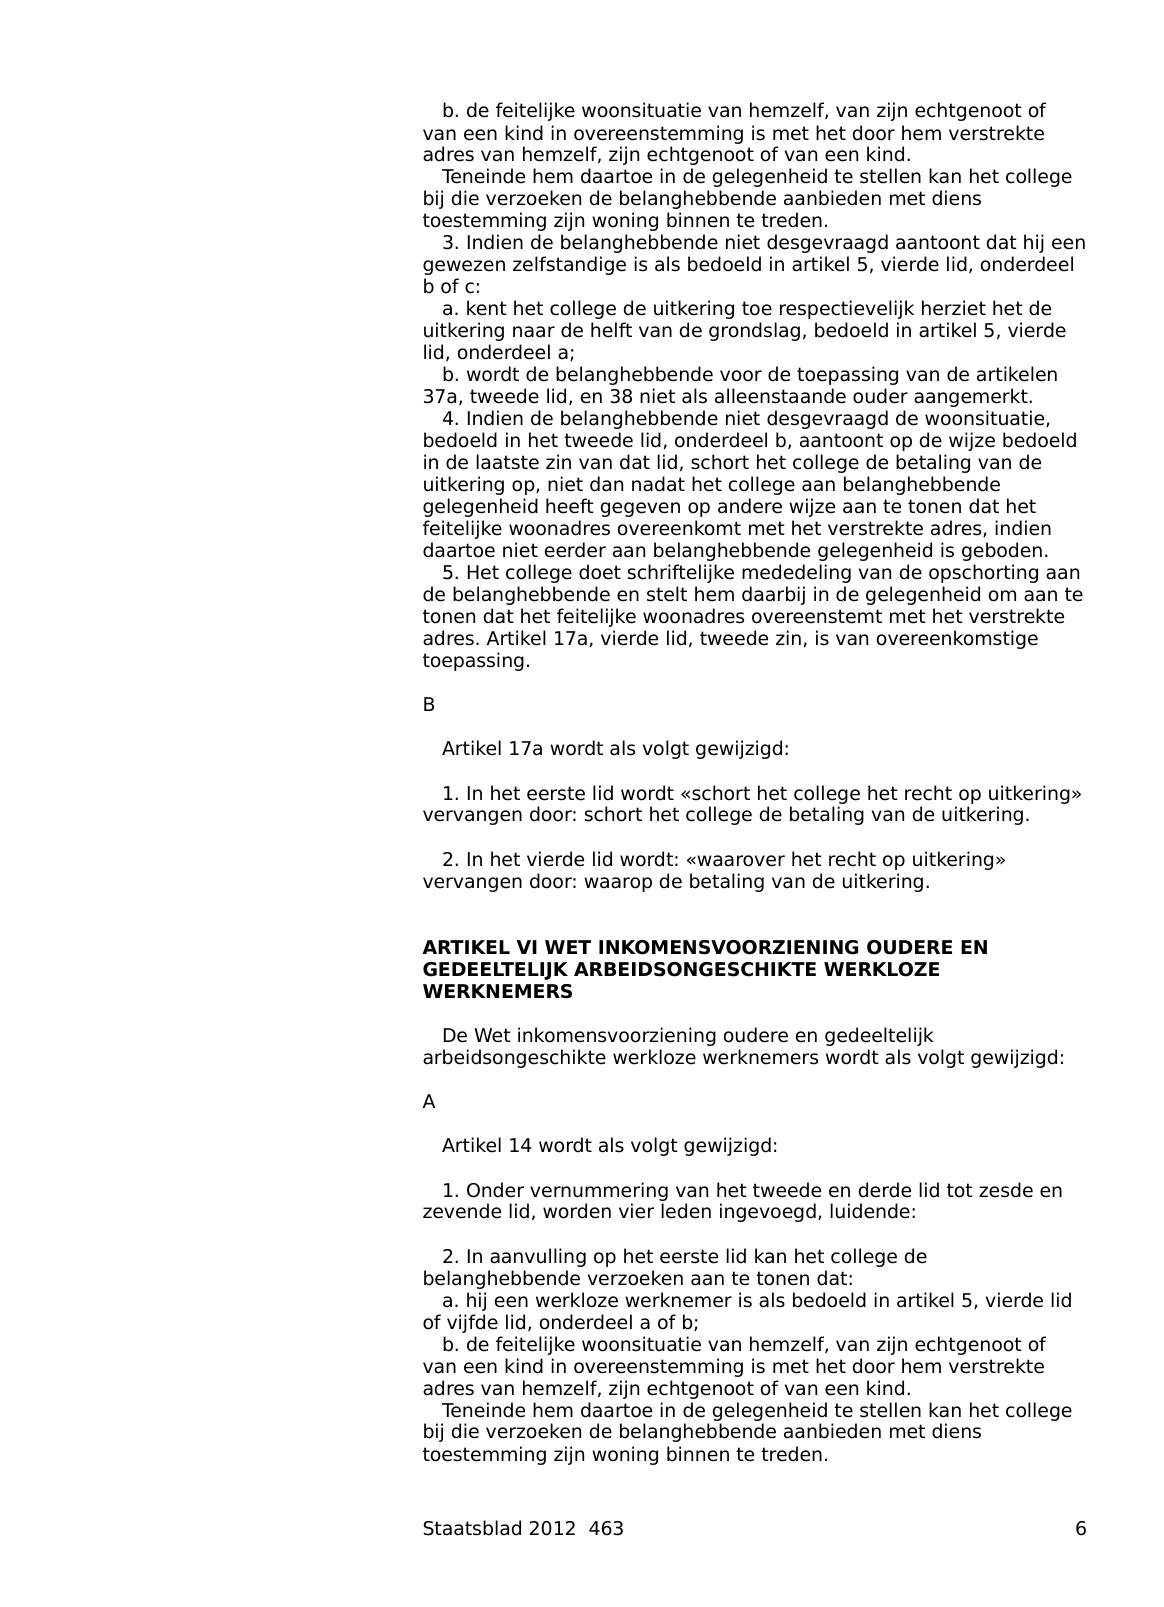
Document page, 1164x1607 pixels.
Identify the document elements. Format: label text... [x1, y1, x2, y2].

text 2. In aanvulling op het eerste lid kan het college de belanghebbende verzoeken aan te tonen dat: [422, 1246, 1087, 1289]
text De Wet inkomensvoorziening oudere en gedeeltelijk arbeidsongeschikte werkloze werknemers wordt als volgt gewijzigd: [422, 1025, 1087, 1069]
text 1. In het eerste lid wordt «schort het college het recht op uitkering» vervangen door: schort het college de betaling van de uitkering. [422, 782, 1087, 826]
text Teneinde hem daartoe in de gelegenheid te stellen kan het college bij die verzoeken de belanghebbende aanbieden met diens toestemming zijn woning binnen te treden. [422, 166, 1087, 232]
text b. wordt de belanghebbende voor de toepassing van de artikelen 37a, tweede lid, en 38 niet als alleenstaande ouder aangemerkt. [422, 364, 1087, 408]
text b. de feitelijke woonsituatie van hemzelf, van zijn echtgenoot of van een kind in overeenstemming is met het door hem verstrekte adres van hemzelf, zijn echtgenoot of van een kind. [422, 1333, 1087, 1399]
text Artikel 17a wordt als volgt gewijzigd: [422, 738, 1087, 760]
text b. de feitelijke woonsituatie van hemzelf, van zijn echtgenoot of van een kind in overeenstemming is met het door hem verstrekte adres van hemzelf, zijn echtgenoot of van een kind. [422, 100, 1087, 166]
text 3. Indien de belanghebbende niet desgevraagd aantoont dat hij een gewezen zelfstandige is als bedoeld in artikel 5, vierde lid, onderdeel b of c: [422, 232, 1087, 298]
text A [422, 1091, 1087, 1113]
text a. hij een werkloze werknemer is als bedoeld in artikel 5, vierde lid of vijfde lid, onderdeel a of b; [422, 1289, 1087, 1333]
text Artikel 14 wordt als volgt gewijzigd: [422, 1135, 1087, 1157]
text 1. Onder vernummering van het tweede en derde lid tot zesde en zevende lid, worden vier leden ingevoegd, luidende: [422, 1179, 1087, 1223]
subtitle ARTIKEL VI WET INKOMENSVOORZIENING OUDERE EN GEDEELTELIJK ARBEIDSONGESCHIKTE WERKLOZE WERKNEMERS [422, 937, 1087, 1003]
text Teneinde hem daartoe in de gelegenheid te stellen kan het college bij die verzoeken de belanghebbende aanbieden met diens toestemming zijn woning binnen te treden. [422, 1399, 1087, 1465]
text 5. Het college doet schriftelijke mededeling van de opschorting aan de belanghebbende en stelt hem daarbij in de gelegenheid om aan te tonen dat het feitelijke woonadres overeenstemt met het verstrekte adres. Artikel 17a, vierde lid, tweede zin, is van overeenkomstige toepassing. [422, 562, 1087, 672]
text 4. Indien de belanghebbende niet desgevraagd de woonsituatie, bedoeld in het tweede lid, onderdeel b, aantoont op de wijze bedoeld in de laatste zin van dat lid, schort het college de betaling van de uitkering op, niet dan nadat het college aan belanghebbende gelegenheid heeft gegeven op andere wijze aan te tonen dat het feitelijke woonadres overeenkomt met het verstrekte adres, indien daartoe niet eerder aan belanghebbende gelegenheid is geboden. [422, 408, 1087, 562]
text 2. In het vierde lid wordt: «waarover het recht op uitkering» vervangen door: waarop de betaling van de uitkering. [422, 848, 1087, 892]
text B [422, 694, 1087, 716]
text a. kent het college de uitkering toe respectievelijk herziet het de uitkering naar de helft van de grondslag, bedoeld in artikel 5, vierde lid, onderdeel a; [422, 298, 1087, 364]
